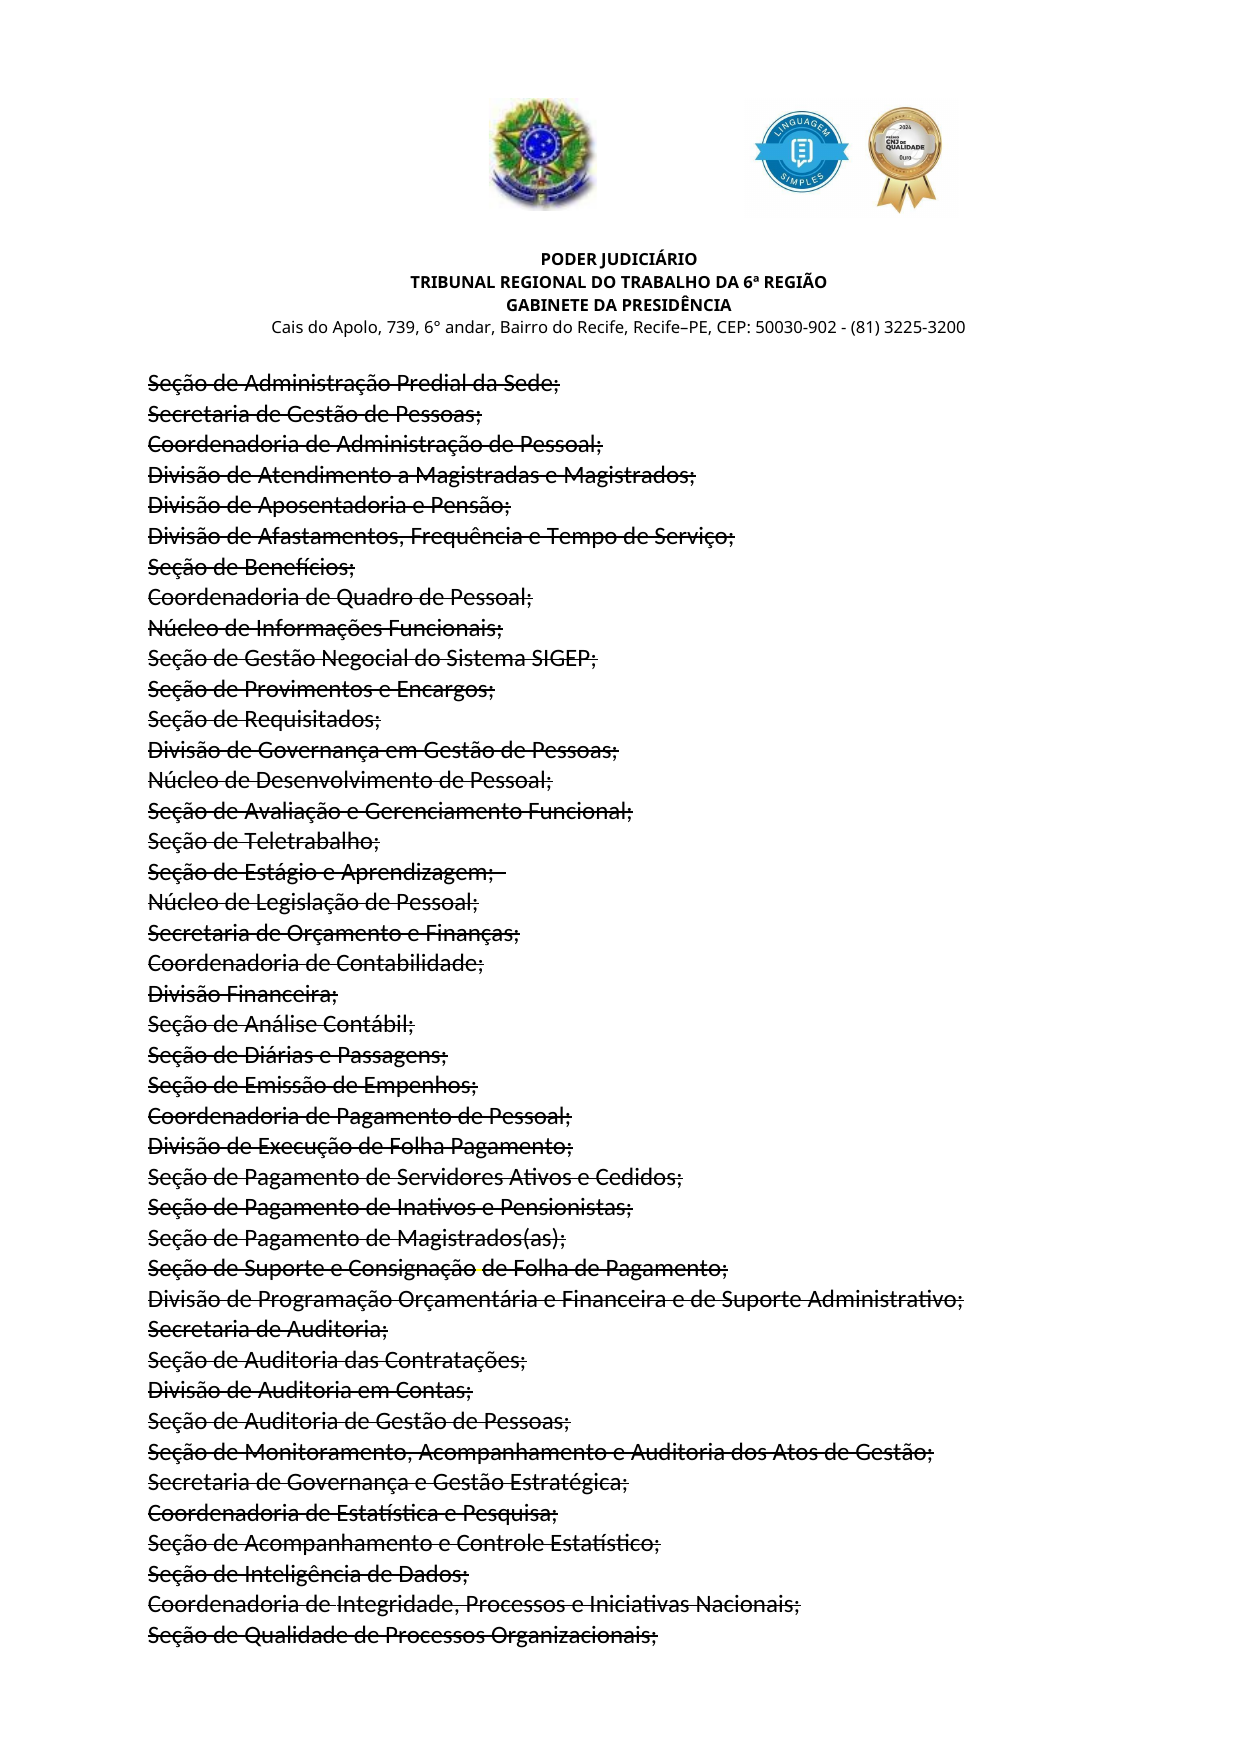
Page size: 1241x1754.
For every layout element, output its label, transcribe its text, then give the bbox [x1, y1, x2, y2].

text Seção de Pagamento de Inativos e Pensionistas; [148, 1192, 1090, 1222]
text Divisão Financeira; [148, 978, 1090, 1008]
text Seção de Diárias e Passagens; [148, 1039, 1090, 1069]
text Núcleo de Legislação de Pessoal; [148, 886, 1090, 917]
text Divisão de Aposentadoria e Pensão; [148, 489, 1090, 520]
text Seção de Suporte e Consignação de Folha de Pagamento; [148, 1253, 1090, 1283]
text Coordenadoria de Administração de Pessoal; [148, 428, 1090, 459]
text Divisão de Atendimento a Magistradas e Magistrados; [148, 459, 1090, 489]
text Seção de Acompanhamento e Controle Estatístico; [148, 1527, 1090, 1558]
text Divisão de Auditoria em Contas; [148, 1375, 1090, 1405]
text Coordenadoria de Contabilidade; [148, 947, 1090, 978]
text Seção de Gestão Negocial do Sistema SIGEP; [148, 642, 1090, 673]
text Divisão de Governança em Gestão de Pessoas; [148, 734, 1090, 764]
text Seção de Pagamento de Magistrados(as); [148, 1222, 1090, 1253]
text Seção de Análise Contábil; [148, 1008, 1090, 1039]
text Coordenadoria de Integridade, Processos e Iniciativas Nacionais; [148, 1588, 1090, 1619]
text Divisão de Programação Orçamentária e Financeira e de Suporte Administrativo; [148, 1283, 1090, 1314]
text Divisão de Execução de Folha Pagamento; [148, 1131, 1090, 1161]
text Secretaria de Orçamento e Finanças; [148, 917, 1090, 947]
text Seção de Inteligência de Dados; [148, 1558, 1090, 1588]
text Seção de Emissão de Empenhos; [148, 1069, 1090, 1100]
text Núcleo de Informações Funcionais; [148, 612, 1090, 642]
text Núcleo de Desenvolvimento de Pessoal; [148, 764, 1090, 795]
text Seção de Auditoria das Contratações; [148, 1344, 1090, 1375]
text Seção de Teletrabalho; [148, 825, 1090, 856]
text Secretaria de Auditoria; [148, 1314, 1090, 1344]
text Seção de Monitoramento, Acompanhamento e Auditoria dos Atos de Gestão; [148, 1436, 1090, 1466]
text Coordenadoria de Estatística e Pesquisa; [148, 1497, 1090, 1527]
text Coordenadoria de Quadro de Pessoal; [148, 581, 1090, 612]
text Seção de Pagamento de Servidores Ativos e Cedidos; [148, 1161, 1090, 1192]
text Seção de Estágio e Aprendizagem; [148, 856, 1090, 886]
text Secretaria de Governança e Gestão Estratégica; [148, 1466, 1090, 1497]
text Seção de Qualidade de Processos Organizacionais; [148, 1619, 1090, 1649]
text Coordenadoria de Pagamento de Pessoal; [148, 1100, 1090, 1131]
text Secretaria de Gestão de Pessoas; [148, 398, 1090, 428]
text Seção de Requisitados; [148, 703, 1090, 734]
text Seção de Administração Predial da Sede; [148, 367, 1090, 398]
text Seção de Auditoria de Gestão de Pessoas; [148, 1405, 1090, 1436]
text Divisão de Afastamentos, Frequência e Tempo de Serviço; [148, 520, 1090, 551]
text Seção de Provimentos e Encargos; [148, 673, 1090, 703]
text Seção de Avaliação e Gerenciamento Funcional; [148, 795, 1090, 825]
text Seção de Benefícios; [148, 551, 1090, 581]
